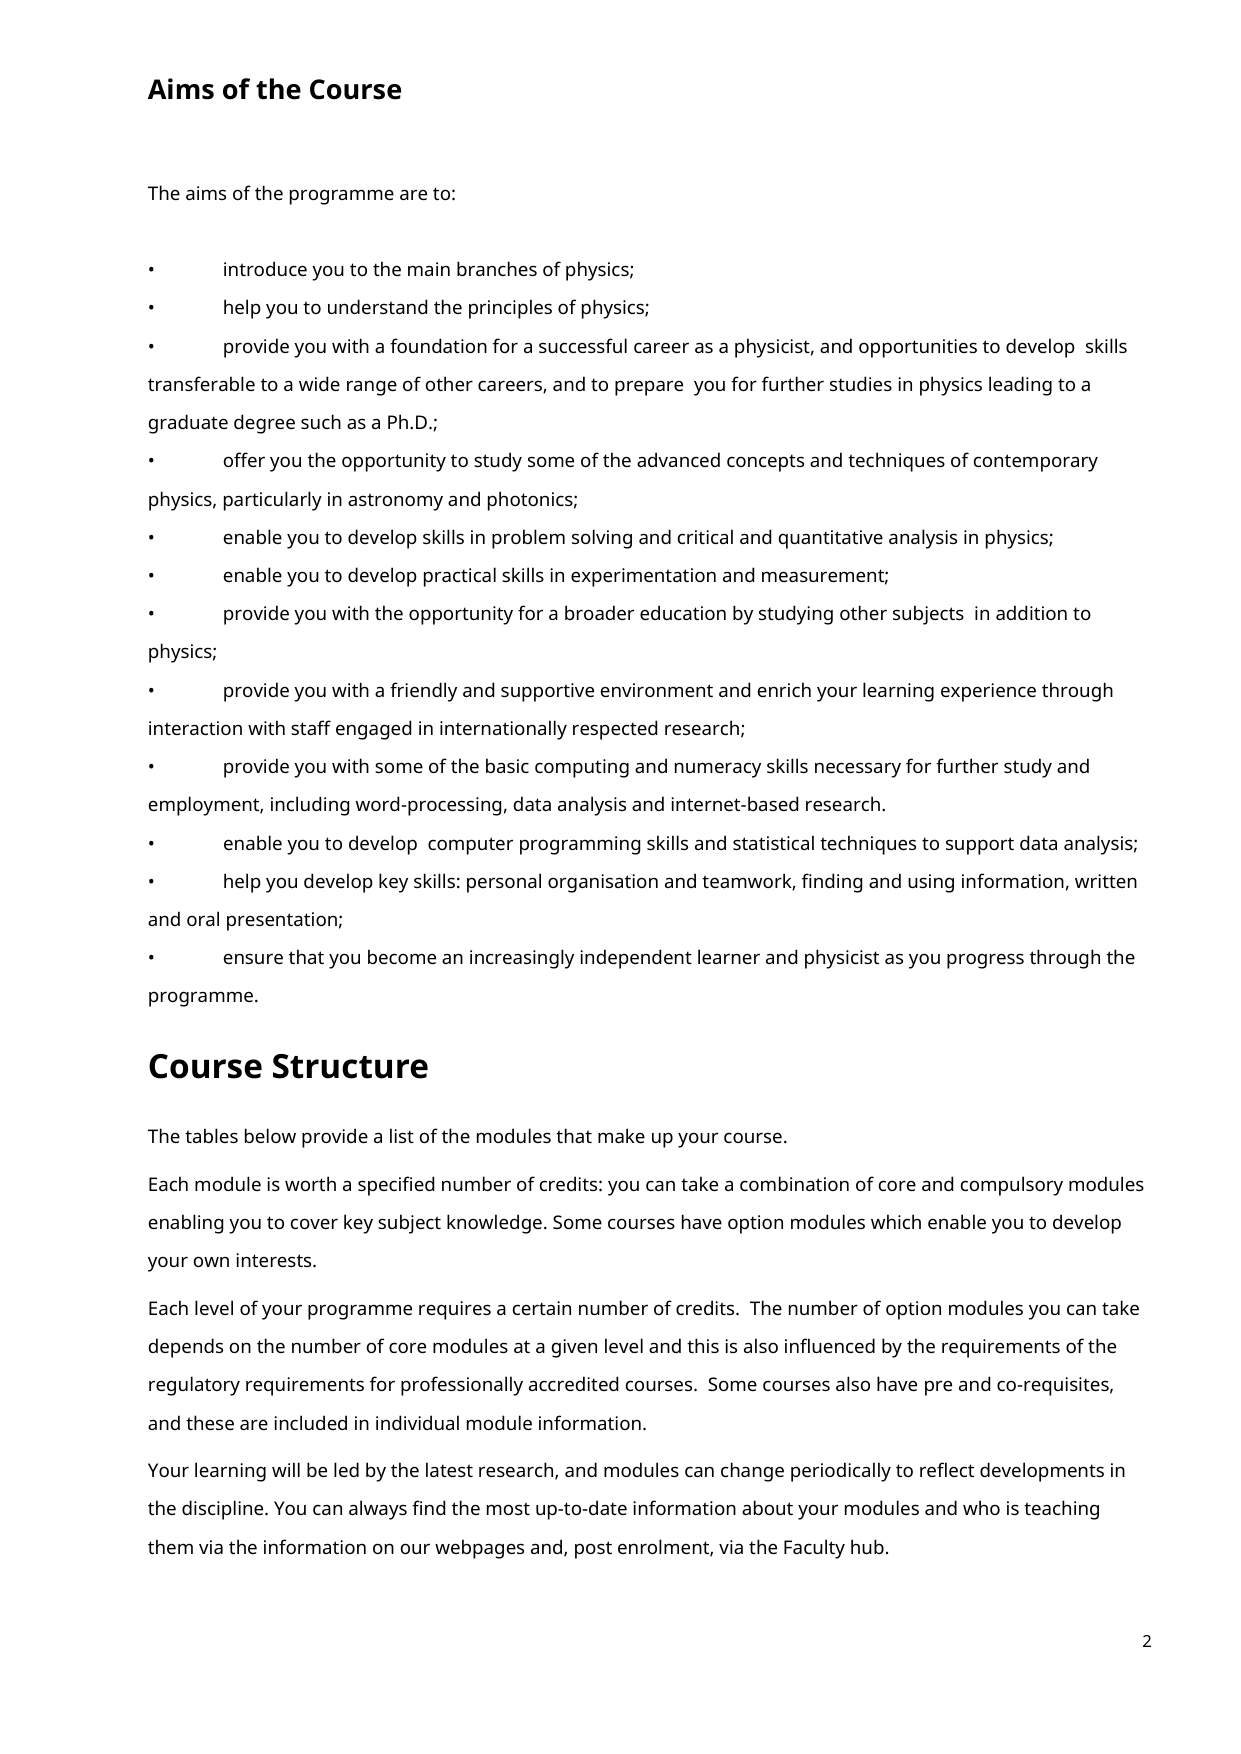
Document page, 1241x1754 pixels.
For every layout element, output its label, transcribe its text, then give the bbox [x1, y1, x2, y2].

text The tables below provide a list of the modules that make up your course. [148, 1123, 1152, 1149]
text Each module is worth a specified number of credits: you can take a combination of core and compulsory modules enabling you to cover key subject knowledge. Some courses have option modules which enable you to develop your own interests. [148, 1171, 1152, 1273]
text Your learning will be led by the latest research, and modules can change periodically to reflect developments in the discipline. You can always find the most up-to-date information about your modules and who is teaching them via the information on our webpages and, post enrolment, via the Faculty hub. [148, 1457, 1152, 1559]
text Each level of your programme requires a certain number of credits. The number of option modules you can take depends on the number of core modules at a given level and this is also influenced by the requirements of the regulatory requirements for professionally accredited courses. Some courses also have pre and co-requisites, and these are included in individual module information. [148, 1295, 1152, 1435]
subtitle Aims of the Course [148, 71, 1152, 108]
text The aims of the programme are to: • introduce you to the main branches of physics; • help you to understand the principles of physics; • provide you with a foundation for a successful career as a physicist, and opportunities to develop skills transferable to a wide range of other careers, and to prepare you for further studies in physics leading to a graduate degree such as a Ph.D.; • offer you the opportunity to study some of the advanced concepts and techniques of contemporary physics, particularly in astronomy and photonics; • enable you to develop skills in problem solving and critical and quantitative analysis in physics; • enable you to develop practical skills in experimentation and measurement; • provide you with the opportunity for a broader education by studying other subjects in addition to physics; • provide you with a friendly and supportive environment and enrich your learning experience through interaction with staff engaged in internationally respected research; • provide you with some of the basic computing and numeracy skills necessary for further study and employment, including word-processing, data analysis and internet-based research. • enable you to develop computer programming skills and statistical techniques to support data analysis; • help you develop key skills: personal organisation and teamwork, finding and using information, written and oral presentation; • ensure that you become an increasingly independent learner and physicist as you progress through the programme. [148, 180, 1152, 1008]
subtitle Course Structure [148, 1043, 1152, 1088]
